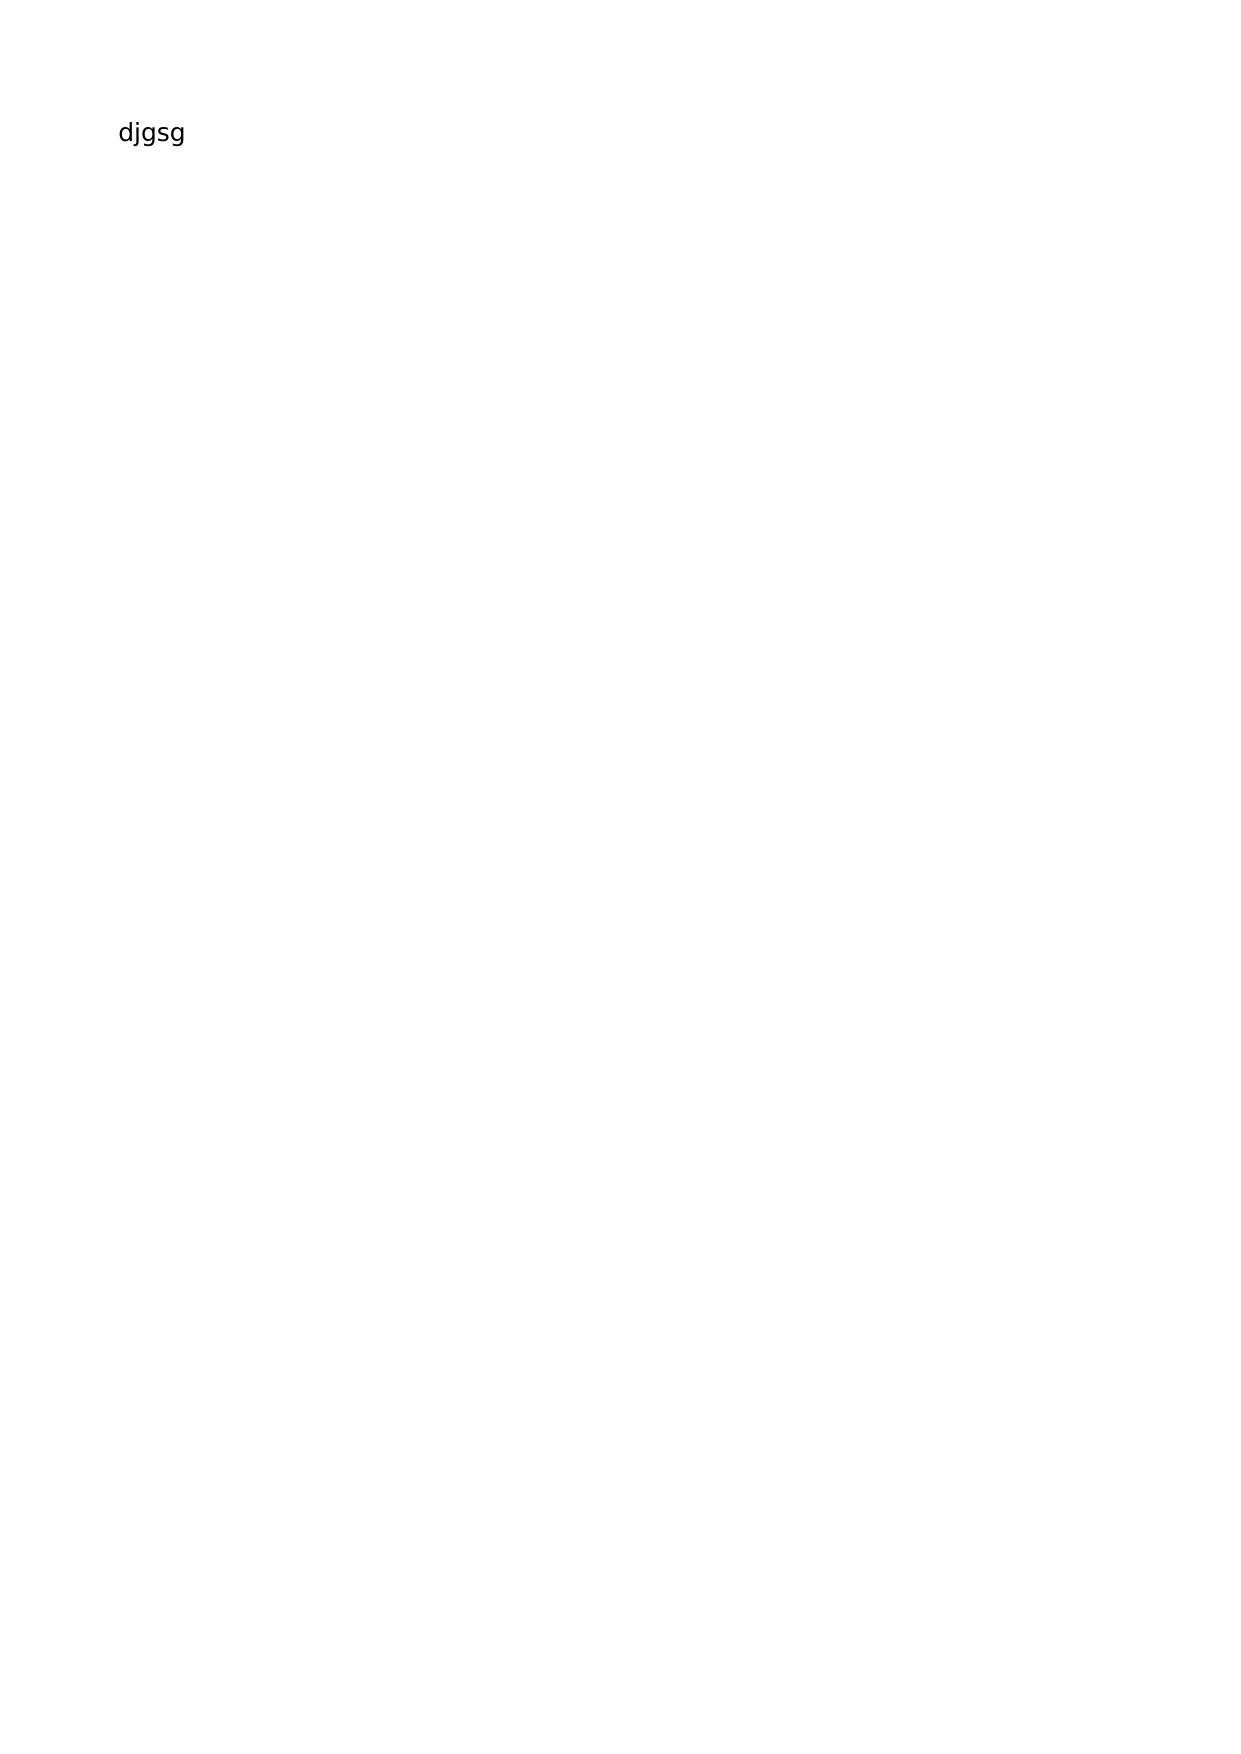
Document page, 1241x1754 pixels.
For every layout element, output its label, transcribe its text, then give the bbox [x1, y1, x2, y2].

text djgsg [118, 118, 1122, 147]
